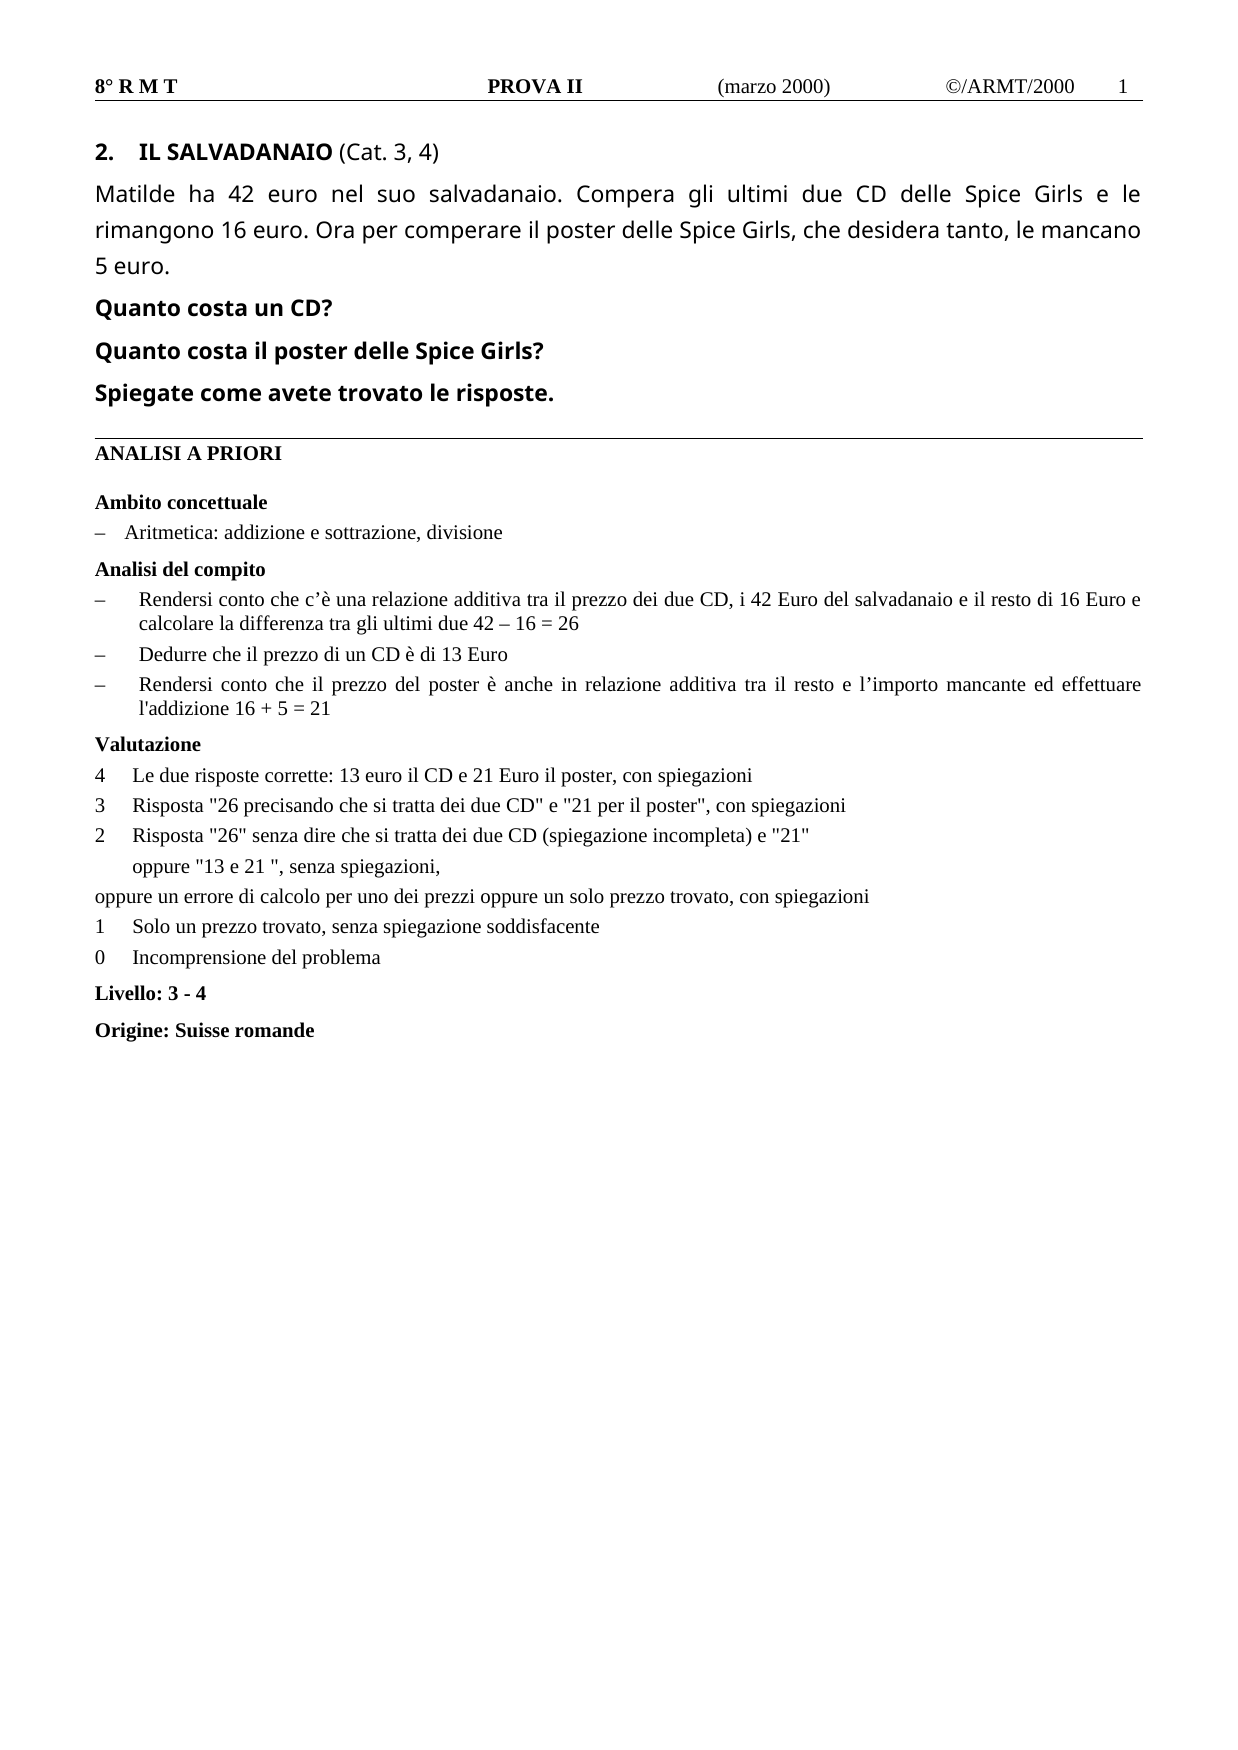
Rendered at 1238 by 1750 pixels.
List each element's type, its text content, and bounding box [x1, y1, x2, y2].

text 2 Risposta "26" senza dire che si tratta dei due CD (spiegazione incompleta) e "21" [94, 823, 1143, 847]
text Spiegate come avete trovato le risposte. [94, 377, 1143, 408]
text Quanto costa il poster delle Spice Girls? [94, 334, 1143, 366]
text 2. IL SALVADANAIO (Cat. 3, 4) [94, 136, 1143, 167]
text Quanto costa un CD? [94, 292, 1143, 324]
text Valutazione [94, 732, 1143, 756]
text Origine: Suisse romande [94, 1018, 1143, 1042]
text – Aritmetica: addizione e sottrazione, divisione [94, 520, 1143, 544]
text ANALISI A PRIORI [94, 439, 1143, 465]
text oppure un errore di calcolo per uno dei prezzi oppure un solo prezzo trovato, con spiegazioni [94, 884, 1143, 908]
text Matilde ha 42 euro nel suo salvadanaio. Compera gli ultimi due CD delle Spice Girls e le rimangono 16 euro. Ora per comperare il poster delle Spice Girls, che desidera tanto, le mancano 5 euro. [94, 178, 1143, 281]
text 0 Incomprensione del problema [94, 944, 1143, 969]
text 3 Risposta "26 precisando che si tratta dei due CD" e "21 per il poster", con spiegazioni [94, 793, 1143, 817]
text – Rendersi conto che c’è una relazione additiva tra il prezzo dei due CD, i 42 Euro del salvadanaio e il resto di 16 Euro e calcolare la differenza tra gli ultimi due 42 – 16 = 26 [94, 587, 1143, 635]
text Analisi del compito [94, 557, 1143, 581]
text – Rendersi conto che il prezzo del poster è anche in relazione additiva tra il resto e l’importo mancante ed effettuare l'addizione 16 + 5 = 21 [94, 672, 1143, 720]
text oppure "13 e 21 ", senza spiegazioni, [94, 854, 1143, 878]
text Ambito concettuale [94, 490, 1143, 514]
text 1 Solo un prezzo trovato, senza spiegazione soddisfacente [94, 914, 1143, 938]
text 4 Le due risposte corrette: 13 euro il CD e 21 Euro il poster, con spiegazioni [94, 763, 1143, 787]
text – Dedurre che il prezzo di un CD è di 13 Euro [94, 641, 1143, 666]
text Livello: 3 - 4 [94, 981, 1143, 1005]
